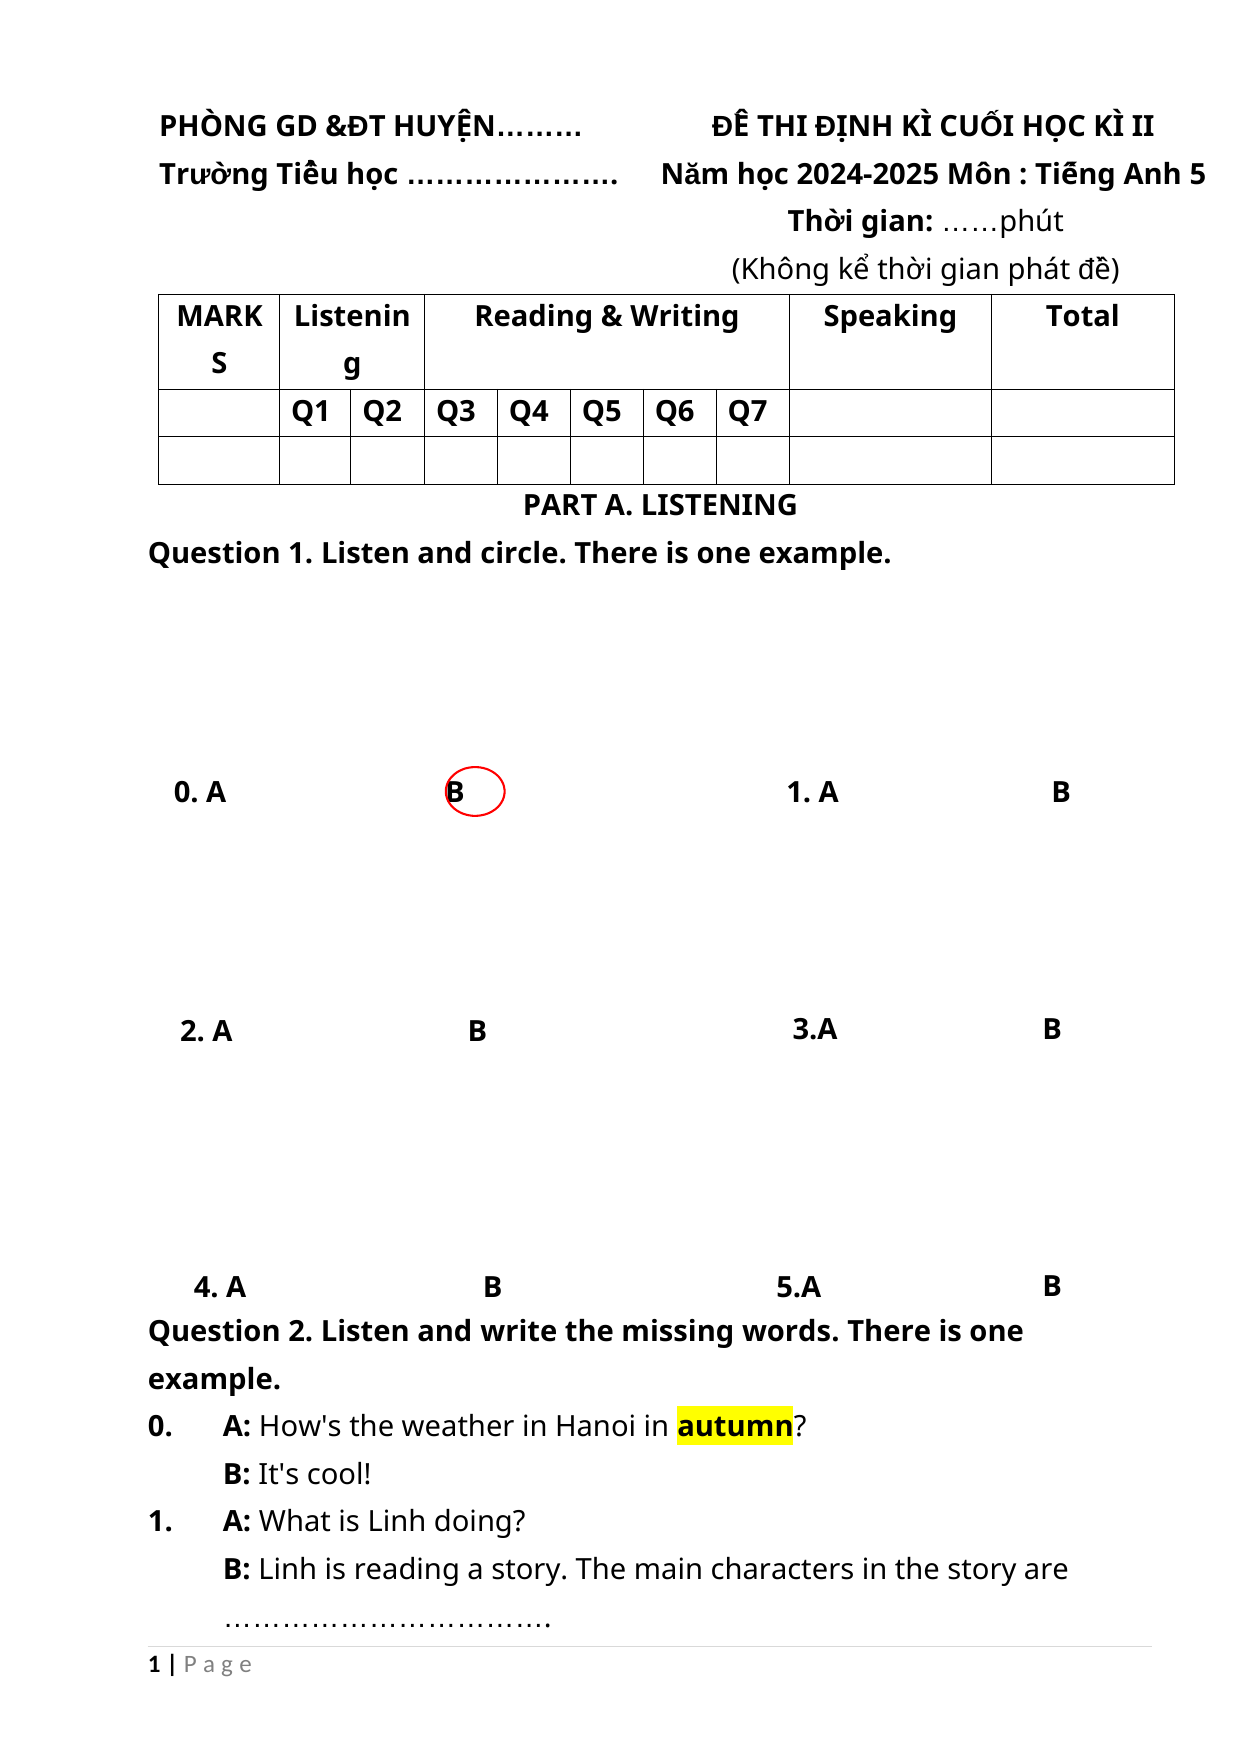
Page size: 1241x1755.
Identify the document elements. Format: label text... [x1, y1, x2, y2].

text 0. A: How's the weather in Hanoi in autumn? B: It's cool! [148, 1406, 1152, 1493]
table_header Speaking [790, 295, 991, 389]
table_cell Q2 [351, 390, 424, 436]
table_cell [280, 437, 350, 483]
table_cell Q7 [717, 390, 789, 436]
table_cell Q4 [498, 390, 570, 436]
table_cell Q3 [425, 390, 497, 436]
table_header Listening [280, 295, 424, 389]
table_cell Q1 [280, 390, 350, 436]
table_cell [717, 437, 789, 483]
table_header MARKS [159, 295, 279, 389]
text Question 1. Listen and circle. There is one example. [148, 532, 1152, 572]
table_cell [790, 390, 991, 436]
table_header Reading & Writing [425, 295, 789, 389]
table_cell [790, 437, 991, 483]
table_cell Q6 [644, 390, 716, 436]
table_cell [351, 437, 424, 483]
table_cell [498, 437, 570, 483]
table_header Total [992, 295, 1174, 389]
table_header PHÒNG GD &ĐT HUYỆN……… Trường Tiểu học …………………. [148, 106, 630, 294]
table_header ĐỀ THI ĐỊNH KÌ CUỐI HỌC KÌ II Năm học 2024-2025 Môn : Tiếng Anh 5 Thời gian: ……phút (Không kể thời gian phát đề) [630, 106, 1221, 294]
table_cell [644, 437, 716, 483]
table_cell [159, 390, 279, 436]
table_cell [992, 437, 1174, 483]
text PART A. LISTENING [448, 485, 1152, 524]
table_cell [159, 437, 279, 483]
table_cell Q5 [571, 390, 643, 436]
table_cell [425, 437, 497, 483]
table_cell [571, 437, 643, 483]
text Question 2. Listen and write the missing words. There is one example. [148, 1310, 1152, 1398]
text 1. A: What is Linh doing? B: Linh is reading a story. The main characters in the story are ……………………………. [148, 1501, 1152, 1636]
table_cell [992, 390, 1174, 436]
